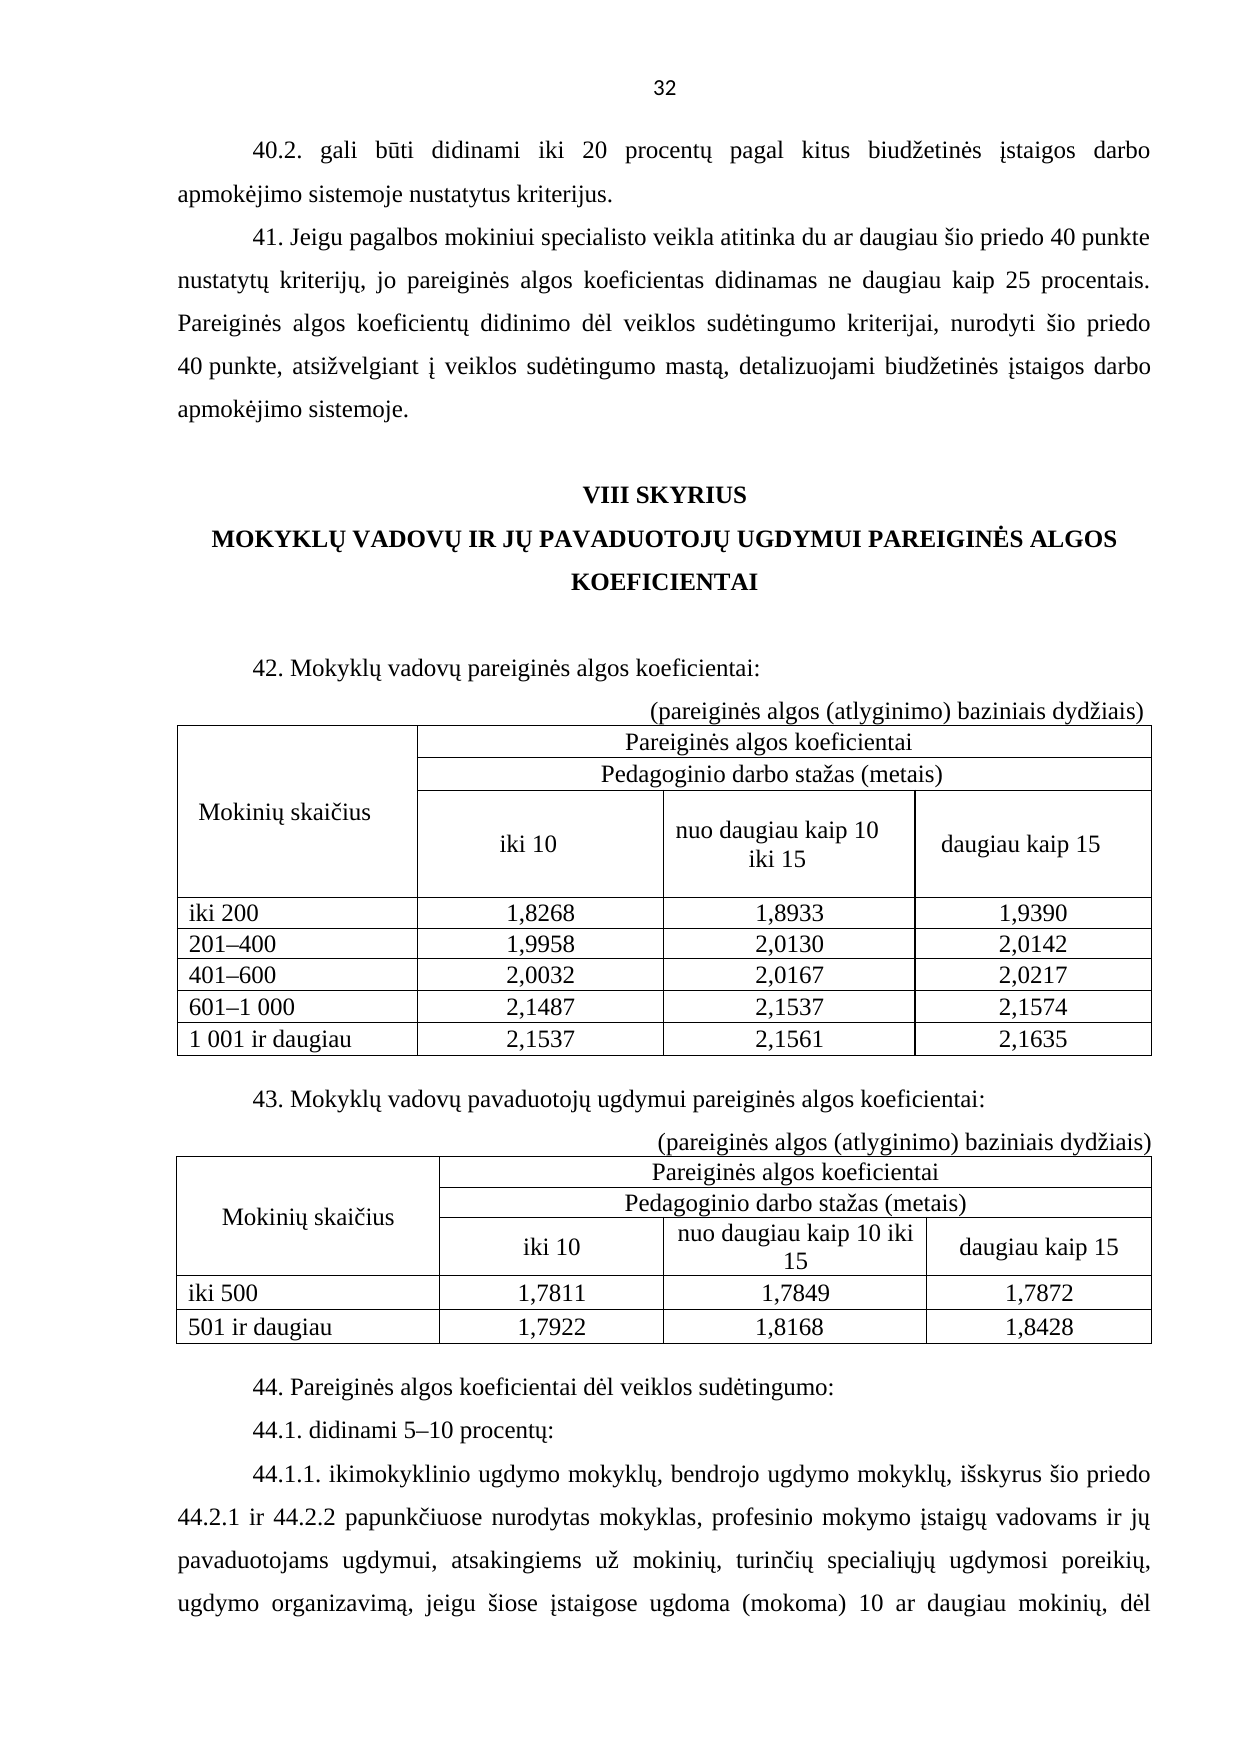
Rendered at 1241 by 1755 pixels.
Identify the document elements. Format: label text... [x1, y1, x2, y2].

table_cell 2,1561 [664, 1023, 914, 1054]
table_cell 2,1635 [916, 1023, 1151, 1054]
table_cell 2,1487 [418, 991, 663, 1022]
table_cell nuo daugiau kaip 10 iki 15 [664, 791, 914, 897]
table_cell 1,8168 [664, 1310, 926, 1343]
table_cell nuo daugiau kaip 10 iki 15 [664, 1218, 926, 1275]
table_header Mokinių skaičius [178, 726, 417, 897]
text 40.2. gali būti didinami iki 20 procentų pagal kitus biudžetinės įstaigos darbo apmokėjimo sistemoje nustatytus kriterijus. [177, 136, 1152, 207]
table_cell 1,9390 [916, 898, 1151, 927]
table_cell Pedagoginio darbo stažas (metais) [440, 1188, 1151, 1217]
table_cell 2,1574 [916, 991, 1151, 1022]
table_cell iki 500 [177, 1276, 439, 1309]
table_cell 1,7872 [927, 1276, 1151, 1309]
table_cell 201–400 [178, 929, 417, 958]
table_cell Pedagoginio darbo stažas (metais) [418, 758, 1151, 789]
text (pareiginės algos (atlyginimo) baziniais dydžiais) [177, 696, 1152, 725]
table_cell iki 10 [440, 1218, 663, 1275]
table_header Pareiginės algos koeficientai [440, 1157, 1151, 1187]
table_cell 1,8428 [927, 1310, 1151, 1343]
table_cell 2,0142 [916, 929, 1151, 958]
text (pareiginės algos (atlyginimo) baziniais dydžiais) [177, 1127, 1152, 1156]
table_cell 2,1537 [418, 1023, 663, 1054]
table_cell 1,7811 [440, 1276, 663, 1309]
table_cell daugiau kaip 15 [916, 791, 1151, 897]
table_cell 1,7849 [664, 1276, 926, 1309]
text 43. Mokyklų vadovų pavaduotojų ugdymui pareiginės algos koeficientai: [177, 1084, 1152, 1113]
text 41. Jeigu pagalbos mokiniui specialisto veikla atitinka du ar daugiau šio priedo 40 punkte nustatytų kriterijų, jo pareiginės algos koeficientas didinamas ne daugiau kaip 25 procentais. Pareiginės algos koeficientų didinimo dėl veiklos sudėtingumo kriterijai, nurodyti šio priedo 40 punkte, atsižvelgiant į veiklos sudėtingumo mastą, detalizuojami biudžetinės įstaigos darbo apmokėjimo sistemoje. [177, 222, 1152, 423]
table_cell 2,0130 [664, 929, 914, 958]
table_header Mokinių skaičius [177, 1157, 439, 1275]
table_cell 2,0217 [916, 959, 1151, 990]
table_cell 601–1 000 [178, 991, 417, 1022]
table_cell 1,7922 [440, 1310, 663, 1343]
table_cell 1,9958 [418, 929, 663, 958]
text 44. Pareiginės algos koeficientai dėl veiklos sudėtingumo: [177, 1372, 1152, 1401]
table_cell 1,8268 [418, 898, 663, 927]
table_cell 2,0167 [664, 959, 914, 990]
text 44.1.1. ikimokyklinio ugdymo mokyklų, bendrojo ugdymo mokyklų, išskyrus šio priedo 44.2.1 ir 44.2.2 papunkčiuose nurodytas mokyklas, profesinio mokymo įstaigų vadovams ir jų pavaduotojams ugdymui, atsakingiems už mokinių, turinčių specialiųjų ugdymosi poreikių, ugdymo organizavimą, jeigu šiose įstaigose ugdoma (mokoma) 10 ar daugiau mokinių, dėl [177, 1459, 1152, 1617]
text VIII SKYRIUS [177, 481, 1152, 509]
table_cell 501 ir daugiau [177, 1310, 439, 1343]
table_cell 2,0032 [418, 959, 663, 990]
table_cell 2,1537 [664, 991, 914, 1022]
text MOKYKLŲ VADOVŲ IR JŲ PAVADUOTOJŲ UGDYMUI PAREIGINĖS ALGOS KOEFICIENTAI [177, 524, 1152, 596]
table_header Pareiginės algos koeficientai [418, 726, 1151, 757]
table_cell daugiau kaip 15 [927, 1218, 1151, 1275]
text 44.1. didinami 5–10 procentų: [177, 1416, 1152, 1444]
table_cell iki 200 [178, 898, 417, 927]
table_cell 1 001 ir daugiau [178, 1023, 417, 1054]
text 42. Mokyklų vadovų pareiginės algos koeficientai: [177, 653, 1152, 682]
table_cell iki 10 [418, 791, 663, 897]
table_cell 1,8933 [664, 898, 914, 927]
table_cell 401–600 [178, 959, 417, 990]
